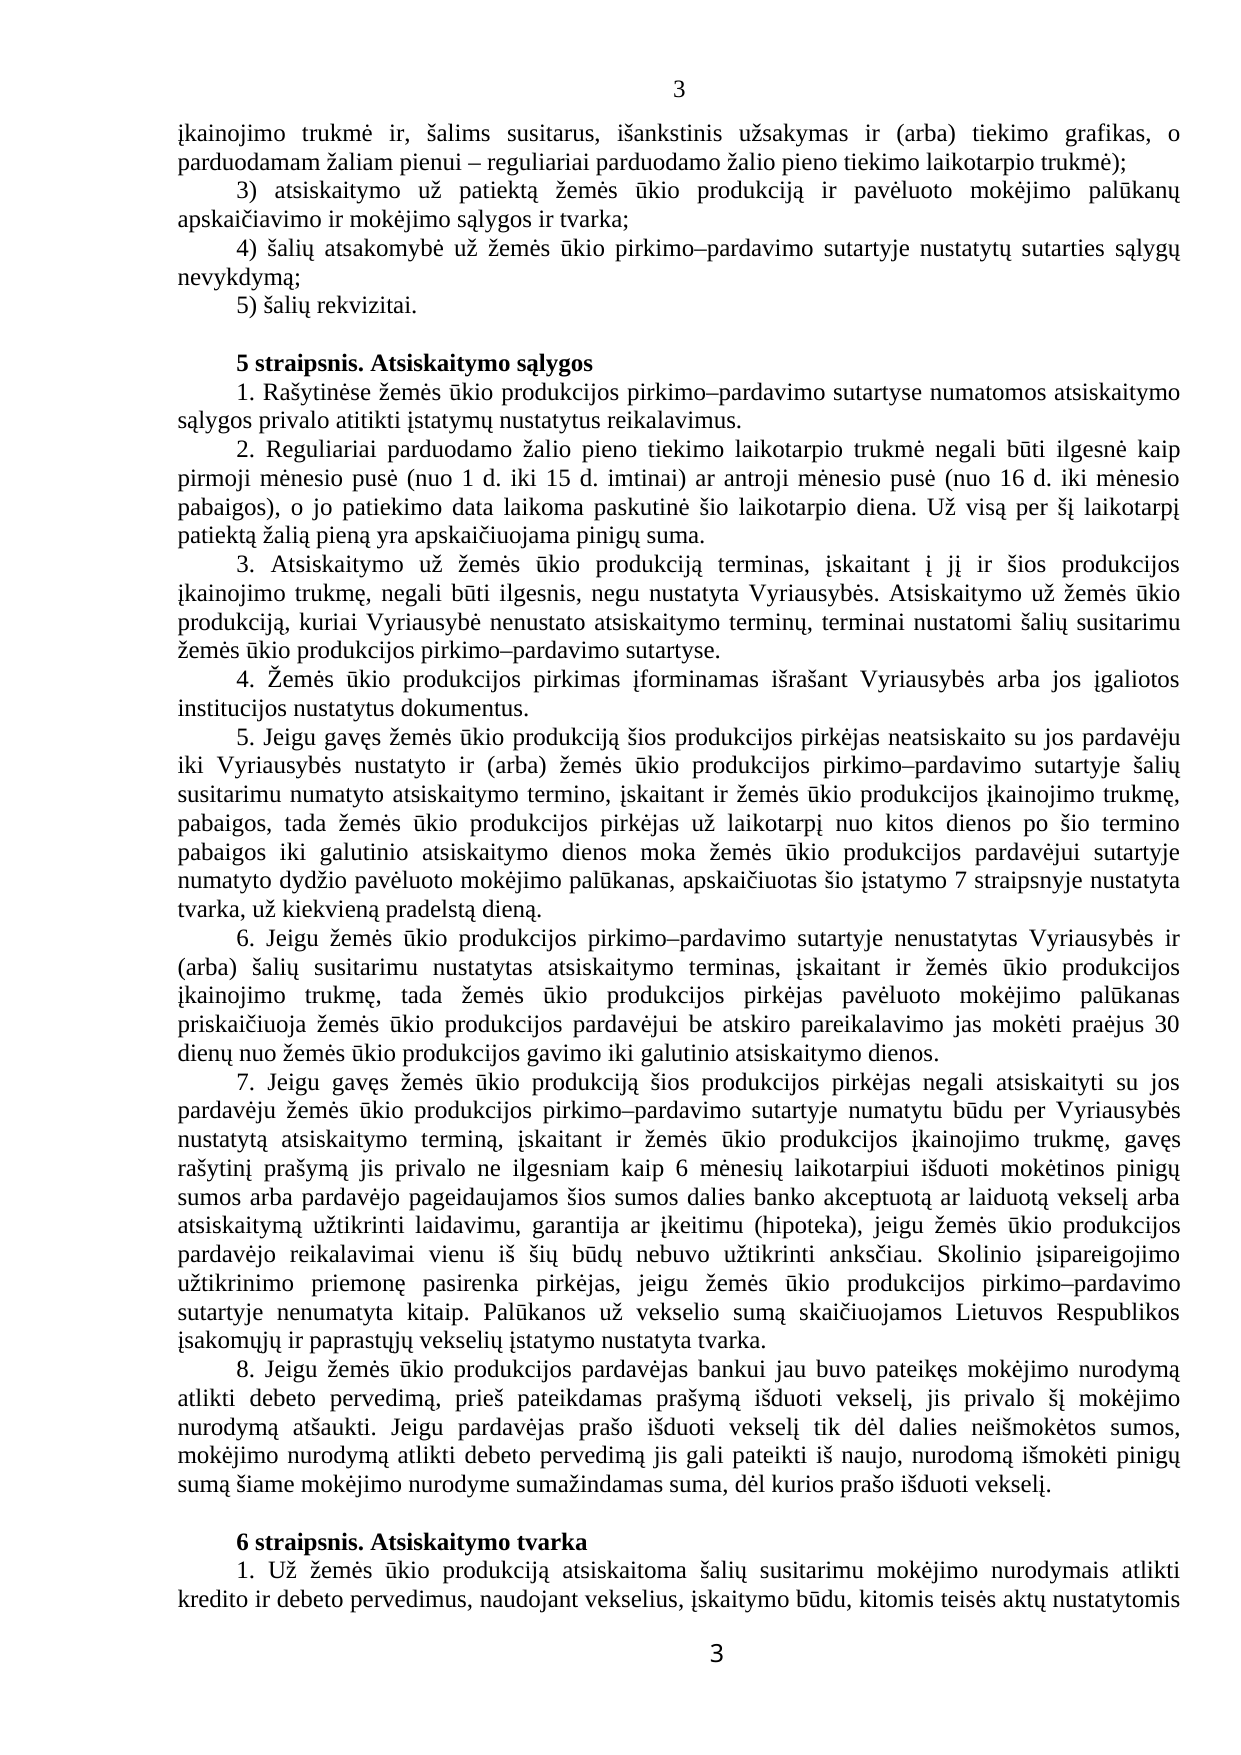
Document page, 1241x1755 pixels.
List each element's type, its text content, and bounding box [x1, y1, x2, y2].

text 5. Jeigu gavęs žemės ūkio produkciją šios produkcijos pirkėjas neatsiskaito su jos pardavėju iki Vyriausybės nustatyto ir (arba) žemės ūkio produkcijos pirkimo–pardavimo sutartyje šalių susitarimu numatyto atsiskaitymo termino, įskaitant ir žemės ūkio produkcijos įkainojimo trukmę, pabaigos, tada žemės ūkio produkcijos pirkėjas už laikotarpį nuo kitos dienos po šio termino pabaigos iki galutinio atsiskaitymo dienos moka žemės ūkio produkcijos pardavėjui sutartyje numatyto dydžio pavėluoto mokėjimo palūkanas, apskaičiuotas šio įstatymo 7 straipsnyje nustatyta tvarka, už kiekvieną pradelstą dieną. [177, 722, 1181, 923]
text įkainojimo trukmė ir, šalims susitarus, išankstinis užsakymas ir (arba) tiekimo grafikas, o parduodamam žaliam pienui – reguliariai parduodamo žalio pieno tiekimo laikotarpio trukmė); [177, 118, 1181, 176]
text 1. Už žemės ūkio produkciją atsiskaitoma šalių susitarimu mokėjimo nurodymais atlikti kredito ir debeto pervedimus, naudojant vekselius, įskaitymo būdu, kitomis teisės aktų nustatytomis [177, 1556, 1181, 1613]
text 5 straipsnis. Atsiskaitymo sąlygos [177, 348, 1181, 377]
text 1. Rašytinėse žemės ūkio produkcijos pirkimo–pardavimo sutartyse numatomos atsiskaitymo sąlygos privalo atitikti įstatymų nustatytus reikalavimus. [177, 377, 1181, 434]
text 6. Jeigu žemės ūkio produkcijos pirkimo–pardavimo sutartyje nenustatytas Vyriausybės ir (arba) šalių susitarimu nustatytas atsiskaitymo terminas, įskaitant ir žemės ūkio produkcijos įkainojimo trukmę, tada žemės ūkio produkcijos pirkėjas pavėluoto mokėjimo palūkanas priskaičiuoja žemės ūkio produkcijos pardavėjui be atskiro pareikalavimo jas mokėti praėjus 30 dienų nuo žemės ūkio produkcijos gavimo iki galutinio atsiskaitymo dienos. [177, 923, 1181, 1067]
text 4) šalių atsakomybė už žemės ūkio pirkimo–pardavimo sutartyje nustatytų sutarties sąlygų nevykdymą; [177, 233, 1181, 291]
text 6 straipsnis. Atsiskaitymo tvarka [177, 1527, 1181, 1556]
text 8. Jeigu žemės ūkio produkcijos pardavėjas bankui jau buvo pateikęs mokėjimo nurodymą atlikti debeto pervedimą, prieš pateikdamas prašymą išduoti vekselį, jis privalo šį mokėjimo nurodymą atšaukti. Jeigu pardavėjas prašo išduoti vekselį tik dėl dalies neišmokėtos sumos, mokėjimo nurodymą atlikti debeto pervedimą jis gali pateikti iš naujo, nurodomą išmokėti pinigų sumą šiame mokėjimo nurodyme sumažindamas suma, dėl kurios prašo išduoti vekselį. [177, 1354, 1181, 1498]
text 3. Atsiskaitymo už žemės ūkio produkciją terminas, įskaitant į jį ir šios produkcijos įkainojimo trukmę, negali būti ilgesnis, negu nustatyta Vyriausybės. Atsiskaitymo už žemės ūkio produkciją, kuriai Vyriausybė nenustato atsiskaitymo terminų, terminai nustatomi šalių susitarimu žemės ūkio produkcijos pirkimo–pardavimo sutartyse. [177, 549, 1181, 664]
text 7. Jeigu gavęs žemės ūkio produkciją šios produkcijos pirkėjas negali atsiskaityti su jos pardavėju žemės ūkio produkcijos pirkimo–pardavimo sutartyje numatytu būdu per Vyriausybės nustatytą atsiskaitymo terminą, įskaitant ir žemės ūkio produkcijos įkainojimo trukmę, gavęs rašytinį prašymą jis privalo ne ilgesniam kaip 6 mėnesių laikotarpiui išduoti mokėtinos pinigų sumos arba pardavėjo pageidaujamos šios sumos dalies banko akceptuotą ar laiduotą vekselį arba atsiskaitymą užtikrinti laidavimu, garantija ar įkeitimu (hipoteka), jeigu žemės ūkio produkcijos pardavėjo reikalavimai vienu iš šių būdų nebuvo užtikrinti anksčiau. Skolinio įsipareigojimo užtikrinimo priemonę pasirenka pirkėjas, jeigu žemės ūkio produkcijos pirkimo–pardavimo sutartyje nenumatyta kitaip. Palūkanos už vekselio sumą skaičiuojamos Lietuvos Respublikos įsakomųjų ir paprastųjų vekselių įstatymo nustatyta tvarka. [177, 1067, 1181, 1354]
text 4. Žemės ūkio produkcijos pirkimas įforminamas išrašant Vyriausybės arba jos įgaliotos institucijos nustatytus dokumentus. [177, 664, 1181, 722]
text 3) atsiskaitymo už patiektą žemės ūkio produkciją ir pavėluoto mokėjimo palūkanų apskaičiavimo ir mokėjimo sąlygos ir tvarka; [177, 176, 1181, 233]
text 2. Reguliariai parduodamo žalio pieno tiekimo laikotarpio trukmė negali būti ilgesnė kaip pirmoji mėnesio pusė (nuo 1 d. iki 15 d. imtinai) ar antroji mėnesio pusė (nuo 16 d. iki mėnesio pabaigos), o jo patiekimo data laikoma paskutinė šio laikotarpio diena. Už visą per šį laikotarpį patiektą žalią pieną yra apskaičiuojama pinigų suma. [177, 434, 1181, 549]
text 5) šalių rekvizitai. [177, 291, 1181, 319]
